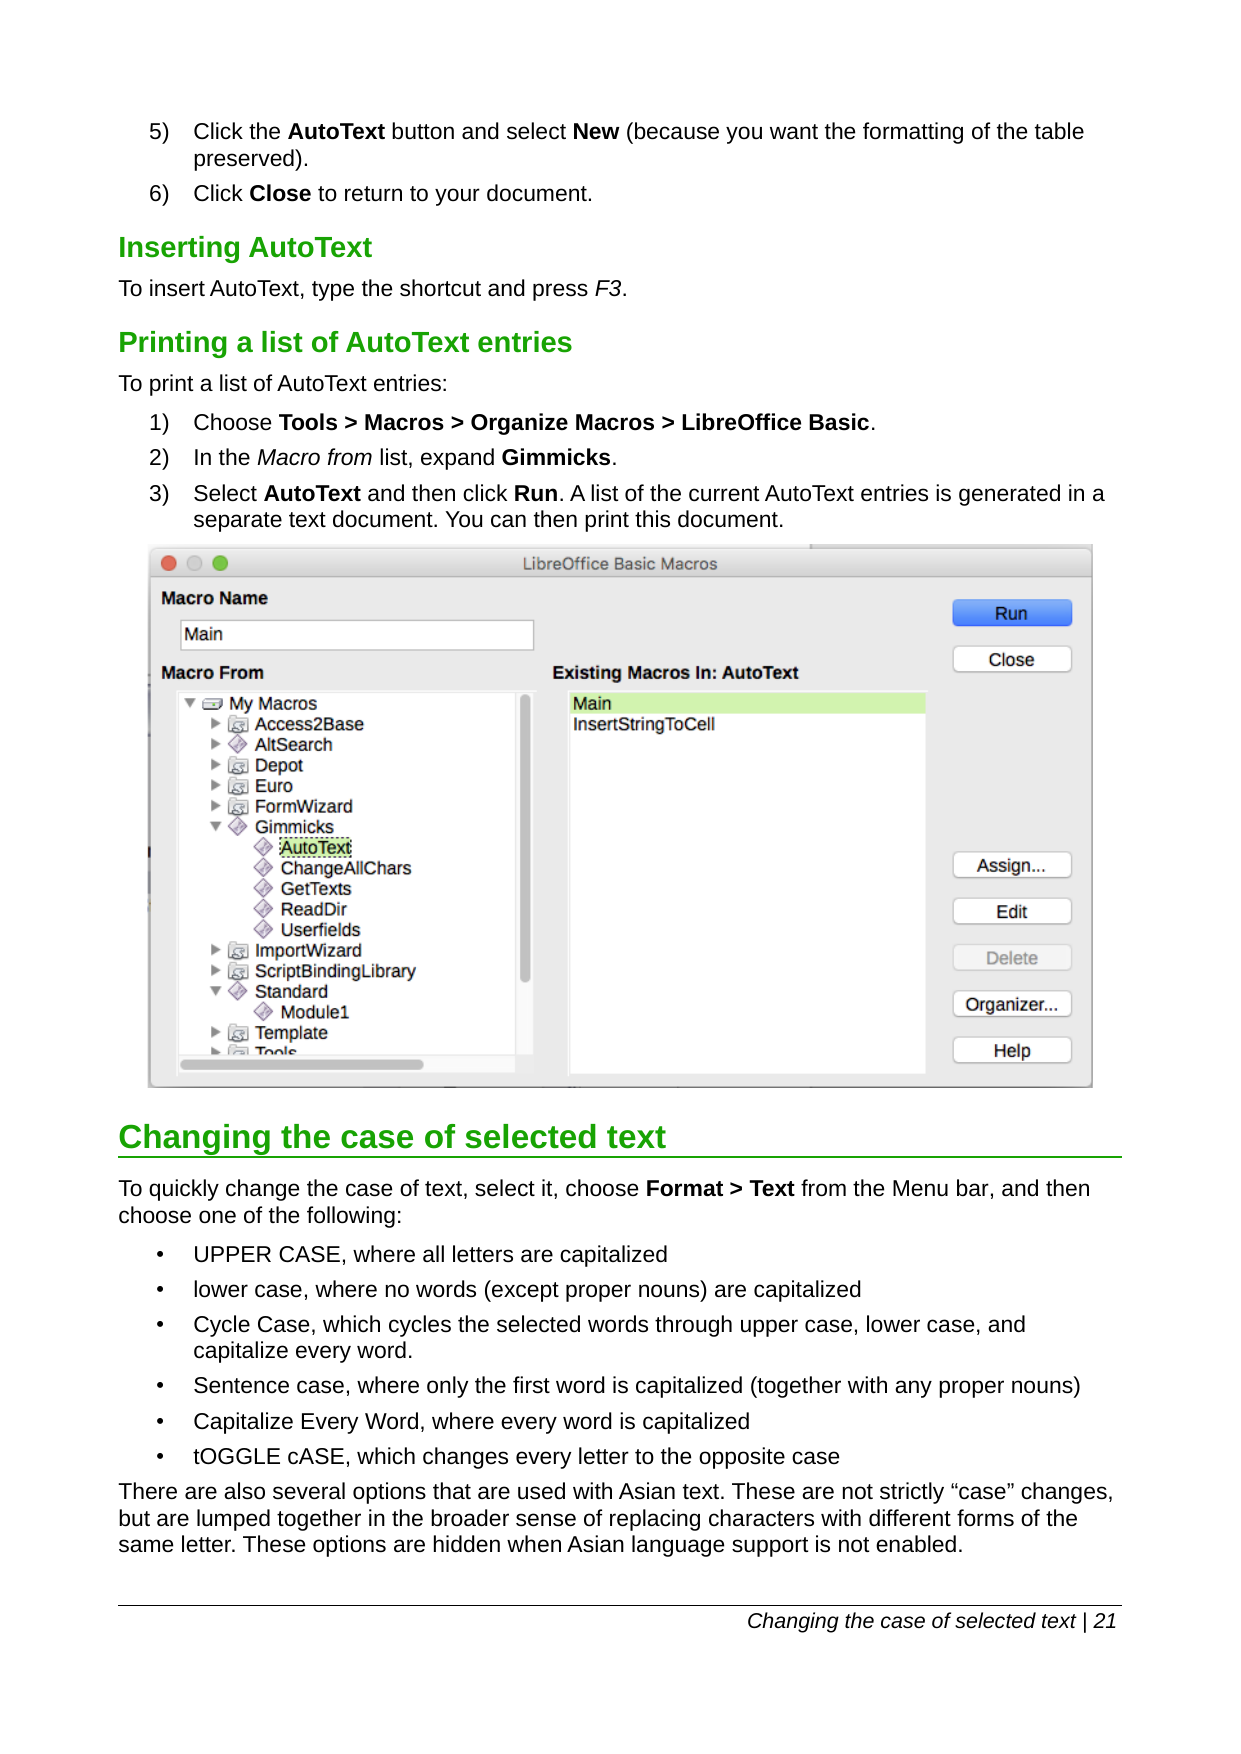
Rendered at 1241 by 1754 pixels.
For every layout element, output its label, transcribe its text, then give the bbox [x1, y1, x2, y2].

list Click Close to return to your document. [169, 180, 1122, 206]
list UPPER CASE, where all letters are capitalized [156, 1241, 1122, 1267]
text To insert AutoText, type the shortcut and press F3. [118, 275, 1122, 301]
list Sentence case, where only the first word is capitalized (together with any proper nouns) [156, 1372, 1122, 1399]
picture [147, 544, 1093, 1088]
subtitle Changing the case of selected text [118, 1117, 1122, 1156]
list Select AutoText and then click Run. A list of the current AutoText entries is generated in a separate text document. You can then print this document. [169, 479, 1122, 532]
subtitle Inserting AutoText [118, 230, 1122, 263]
list To quickly change the case of text, select it, choose Format > Text from the Menu bar, and then choose one of the following: [118, 1175, 1122, 1228]
list tOGGLE cASE, which changes every letter to the opposite case [156, 1443, 1122, 1469]
subtitle Printing a list of AutoText entries [118, 325, 1122, 358]
text There are also several options that are used with Asian text. These are not strictly “case” changes, but are lumped together in the broader sense of replacing characters with different forms of the same letter. These options are hidden when Asian language support is not enabled. [118, 1478, 1122, 1557]
list Cycle Case, which cycles the selected words through upper case, lower case, and capitalize every word. [156, 1311, 1122, 1364]
list lower case, where no words (except proper nouns) are capitalized [156, 1276, 1122, 1302]
list Click the AutoText button and select New (because you want the formatting of the table preserved). [169, 118, 1122, 171]
list In the Macro from list, expand Gimmicks. [169, 444, 1122, 471]
list Capitalize Every Word, where every word is capitalized [156, 1408, 1122, 1434]
list Choose Tools > Macros > Organize Macros > LibreOffice Basic. [169, 409, 1122, 436]
list To print a list of AutoText entries: [118, 370, 1122, 397]
